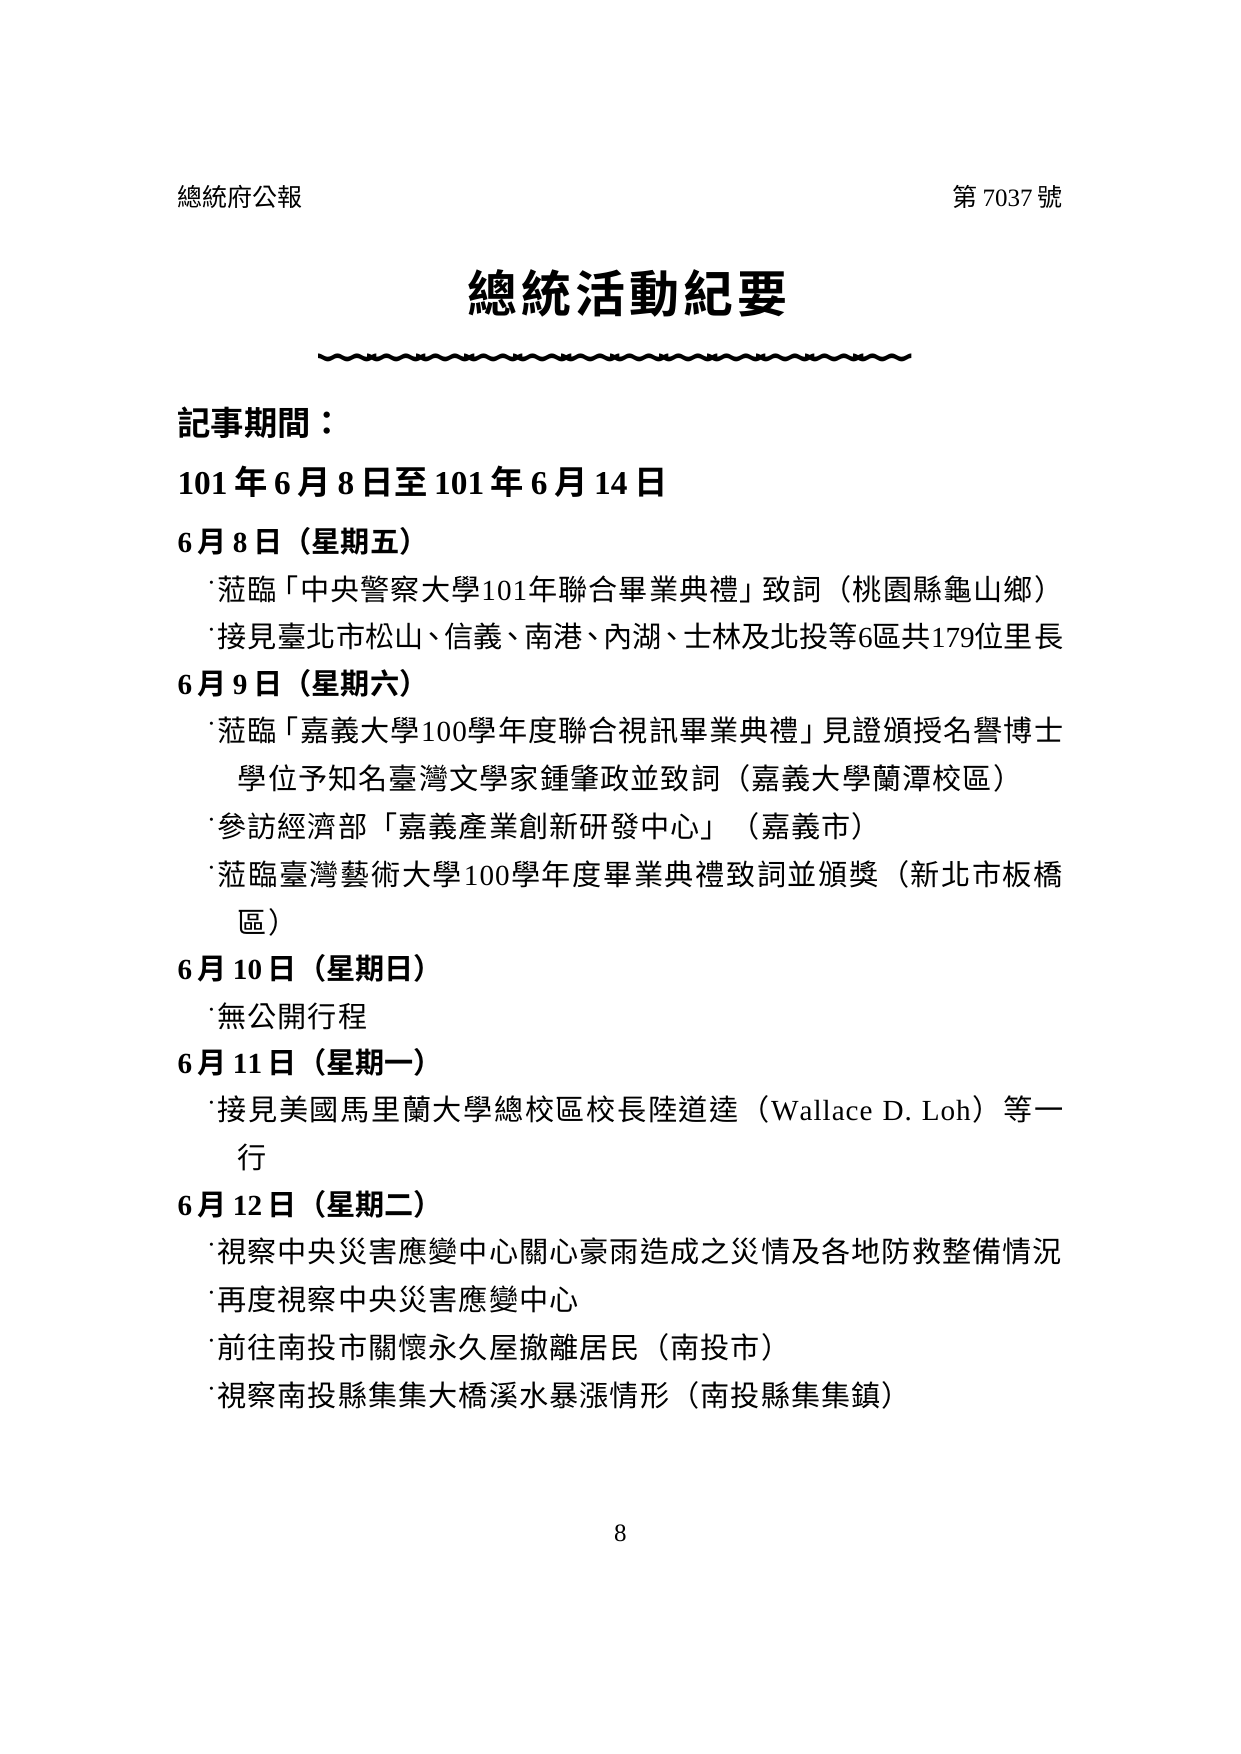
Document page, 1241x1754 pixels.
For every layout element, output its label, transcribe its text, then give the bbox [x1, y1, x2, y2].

text ˙蒞臨臺灣藝術大學100學年度畢業典禮致詞並頒獎（新北市板橋區） [206, 847, 1063, 943]
text 101年6月8日至101年6月14日 [177, 457, 1063, 503]
text 6月9日（星期六） [177, 657, 1063, 703]
text 6月12日（星期二） [177, 1178, 1063, 1224]
text 6月11日（星期一） [177, 1037, 1063, 1082]
text ﹏﹏﹏﹏﹏﹏﹏﹏﹏﹏﹏﹏ [177, 337, 1063, 362]
text ˙視察南投縣集集大橋溪水暴漲情形（南投縣集集鎮） [206, 1368, 1063, 1416]
text ˙再度視察中央災害應變中心 [206, 1272, 1063, 1320]
text 6月8日（星期五） [177, 516, 1063, 562]
text ˙蒞臨「中央警察大學101年聯合畢業典禮」致詞（桃園縣龜山鄉） [206, 562, 1063, 609]
text 記事期間： [177, 399, 1063, 445]
text ˙參訪經濟部「嘉義產業創新研發中心」（嘉義市） [206, 799, 1063, 847]
text ˙接見美國馬里蘭大學總校區校長陸道逵（Wallace D. Loh）等一行 [206, 1082, 1063, 1178]
text 總統活動紀要 [192, 266, 1063, 324]
text ˙無公開行程 [206, 989, 1063, 1037]
text ˙前往南投市關懷永久屋撤離居民（南投市） [206, 1320, 1063, 1368]
text ˙蒞臨「嘉義大學100學年度聯合視訊畢業典禮」見證頒授名譽博士學位予知名臺灣文學家鍾肇政並致詞（嘉義大學蘭潭校區） [206, 703, 1063, 799]
text ˙視察中央災害應變中心關心豪雨造成之災情及各地防救整備情況 [206, 1224, 1063, 1272]
text ˙接見臺北市松山、信義、南港、內湖、士林及北投等6區共179位里長 [206, 609, 1063, 657]
text 6月10日（星期日） [177, 943, 1063, 989]
